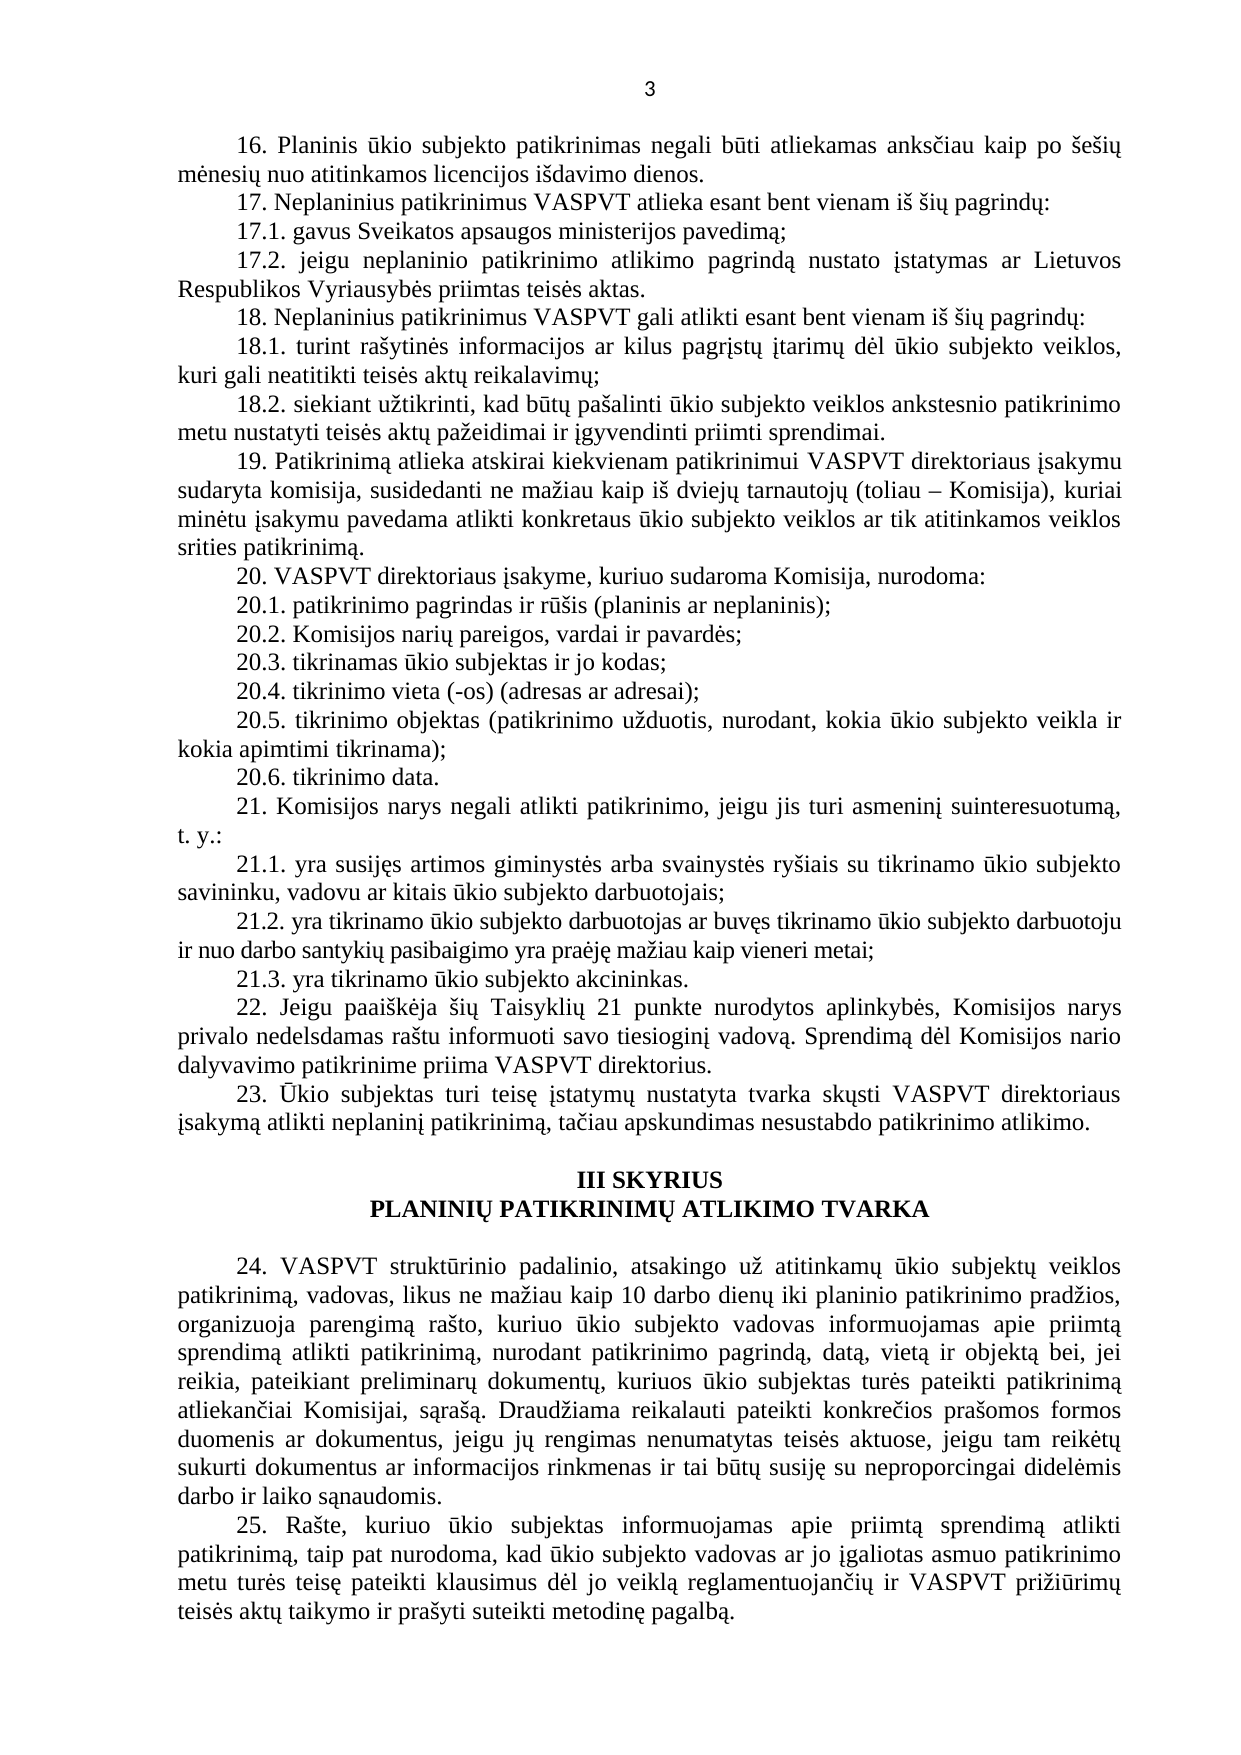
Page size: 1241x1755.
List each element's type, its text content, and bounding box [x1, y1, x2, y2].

text 17.1. gavus Sveikatos apsaugos ministerijos pavedimą; [177, 216, 1122, 245]
text 22. Jeigu paaiškėja šių Taisyklių 21 punkte nurodytos aplinkybės, Komisijos narys privalo nedelsdamas raštu informuoti savo tiesioginį vadovą. Sprendimą dėl Komisijos nario dalyvavimo patikrinime priima VASPVT direktorius. [177, 992, 1122, 1079]
text 20.5. tikrinimo objektas (patikrinimo užduotis, nurodant, kokia ūkio subjekto veikla ir kokia apimtimi tikrinama); [177, 705, 1122, 762]
text 25. Rašte, kuriuo ūkio subjektas informuojamas apie priimtą sprendimą atlikti patikrinimą, taip pat nurodoma, kad ūkio subjekto vadovas ar jo įgaliotas asmuo patikrinimo metu turės teisę pateikti klausimus dėl jo veiklą reglamentuojančių ir VASPVT prižiūrimų teisės aktų taikymo ir prašyti suteikti metodinę pagalbą. [177, 1510, 1122, 1625]
text 20.4. tikrinimo vieta (-os) (adresas ar adresai); [177, 676, 1122, 705]
text 18.2. siekiant užtikrinti, kad būtų pašalinti ūkio subjekto veiklos ankstesnio patikrinimo metu nustatyti teisės aktų pažeidimai ir įgyvendinti priimti sprendimai. [177, 389, 1122, 446]
text 17. Neplaninius patikrinimus VASPVT atlieka esant bent vienam iš šių pagrindų: [177, 187, 1122, 216]
text III SKYRIUS [177, 1165, 1122, 1194]
text 20.2. Komisijos narių pareigos, vardai ir pavardės; [177, 619, 1122, 647]
text PLANINIŲ PATIKRINIMŲ ATLIKIMO TVARKA [177, 1194, 1122, 1222]
text 18.1. turint rašytinės informacijos ar kilus pagrįstų įtarimų dėl ūkio subjekto veiklos, kuri gali neatitikti teisės aktų reikalavimų; [177, 331, 1122, 389]
text 21.1. yra susijęs artimos giminystės arba svainystės ryšiais su tikrinamo ūkio subjekto savininku, vadovu ar kitais ūkio subjekto darbuotojais; [177, 849, 1122, 906]
text 21.2. yra tikrinamo ūkio subjekto darbuotojas ar buvęs tikrinamo ūkio subjekto darbuotoju ir nuo darbo santykių pasibaigimo yra praėję mažiau kaip vieneri metai; [177, 906, 1122, 964]
text 20. VASPVT direktoriaus įsakyme, kuriuo sudaroma Komisija, nurodoma: [177, 561, 1122, 590]
text 20.1. patikrinimo pagrindas ir rūšis (planinis ar neplaninis); [177, 590, 1122, 619]
text 23. Ūkio subjektas turi teisę įstatymų nustatyta tvarka skųsti VASPVT direktoriaus įsakymą atlikti neplaninį patikrinimą, tačiau apskundimas nesustabdo patikrinimo atlikimo. [177, 1079, 1122, 1136]
text 17.2. jeigu neplaninio patikrinimo atlikimo pagrindą nustato įstatymas ar Lietuvos Respublikos Vyriausybės priimtas teisės aktas. [177, 245, 1122, 302]
text 19. Patikrinimą atlieka atskirai kiekvienam patikrinimui VASPVT direktoriaus įsakymu sudaryta komisija, susidedanti ne mažiau kaip iš dviejų tarnautojų (toliau – Komisija), kuriai minėtu įsakymu pavedama atlikti konkretaus ūkio subjekto veiklos ar tik atitinkamos veiklos srities patikrinimą. [177, 446, 1122, 561]
text 16. Planinis ūkio subjekto patikrinimas negali būti atliekamas anksčiau kaip po šešių mėnesių nuo atitinkamos licencijos išdavimo dienos. [177, 130, 1122, 187]
text 18. Neplaninius patikrinimus VASPVT gali atlikti esant bent vienam iš šių pagrindų: [177, 302, 1122, 331]
text 24. VASPVT struktūrinio padalinio, atsakingo už atitinkamų ūkio subjektų veiklos patikrinimą, vadovas, likus ne mažiau kaip 10 darbo dienų iki planinio patikrinimo pradžios, organizuoja parengimą rašto, kuriuo ūkio subjekto vadovas informuojamas apie priimtą sprendimą atlikti patikrinimą, nurodant patikrinimo pagrindą, datą, vietą ir objektą bei, jei reikia, pateikiant preliminarų dokumentų, kuriuos ūkio subjektas turės pateikti patikrinimą atliekančiai Komisijai, sąrašą. Draudžiama reikalauti pateikti konkrečios prašomos formos duomenis ar dokumentus, jeigu jų rengimas nenumatytas teisės aktuose, jeigu tam reikėtų sukurti dokumentus ar informacijos rinkmenas ir tai būtų susiję su neproporcingai didelėmis darbo ir laiko sąnaudomis. [177, 1251, 1122, 1510]
text 21.3. yra tikrinamo ūkio subjekto akcininkas. [177, 964, 1122, 992]
text 20.6. tikrinimo data. [177, 762, 1122, 791]
text 20.3. tikrinamas ūkio subjektas ir jo kodas; [177, 647, 1122, 676]
text 21. Komisijos narys negali atlikti patikrinimo, jeigu jis turi asmeninį suinteresuotumą, t. y.: [177, 791, 1122, 849]
